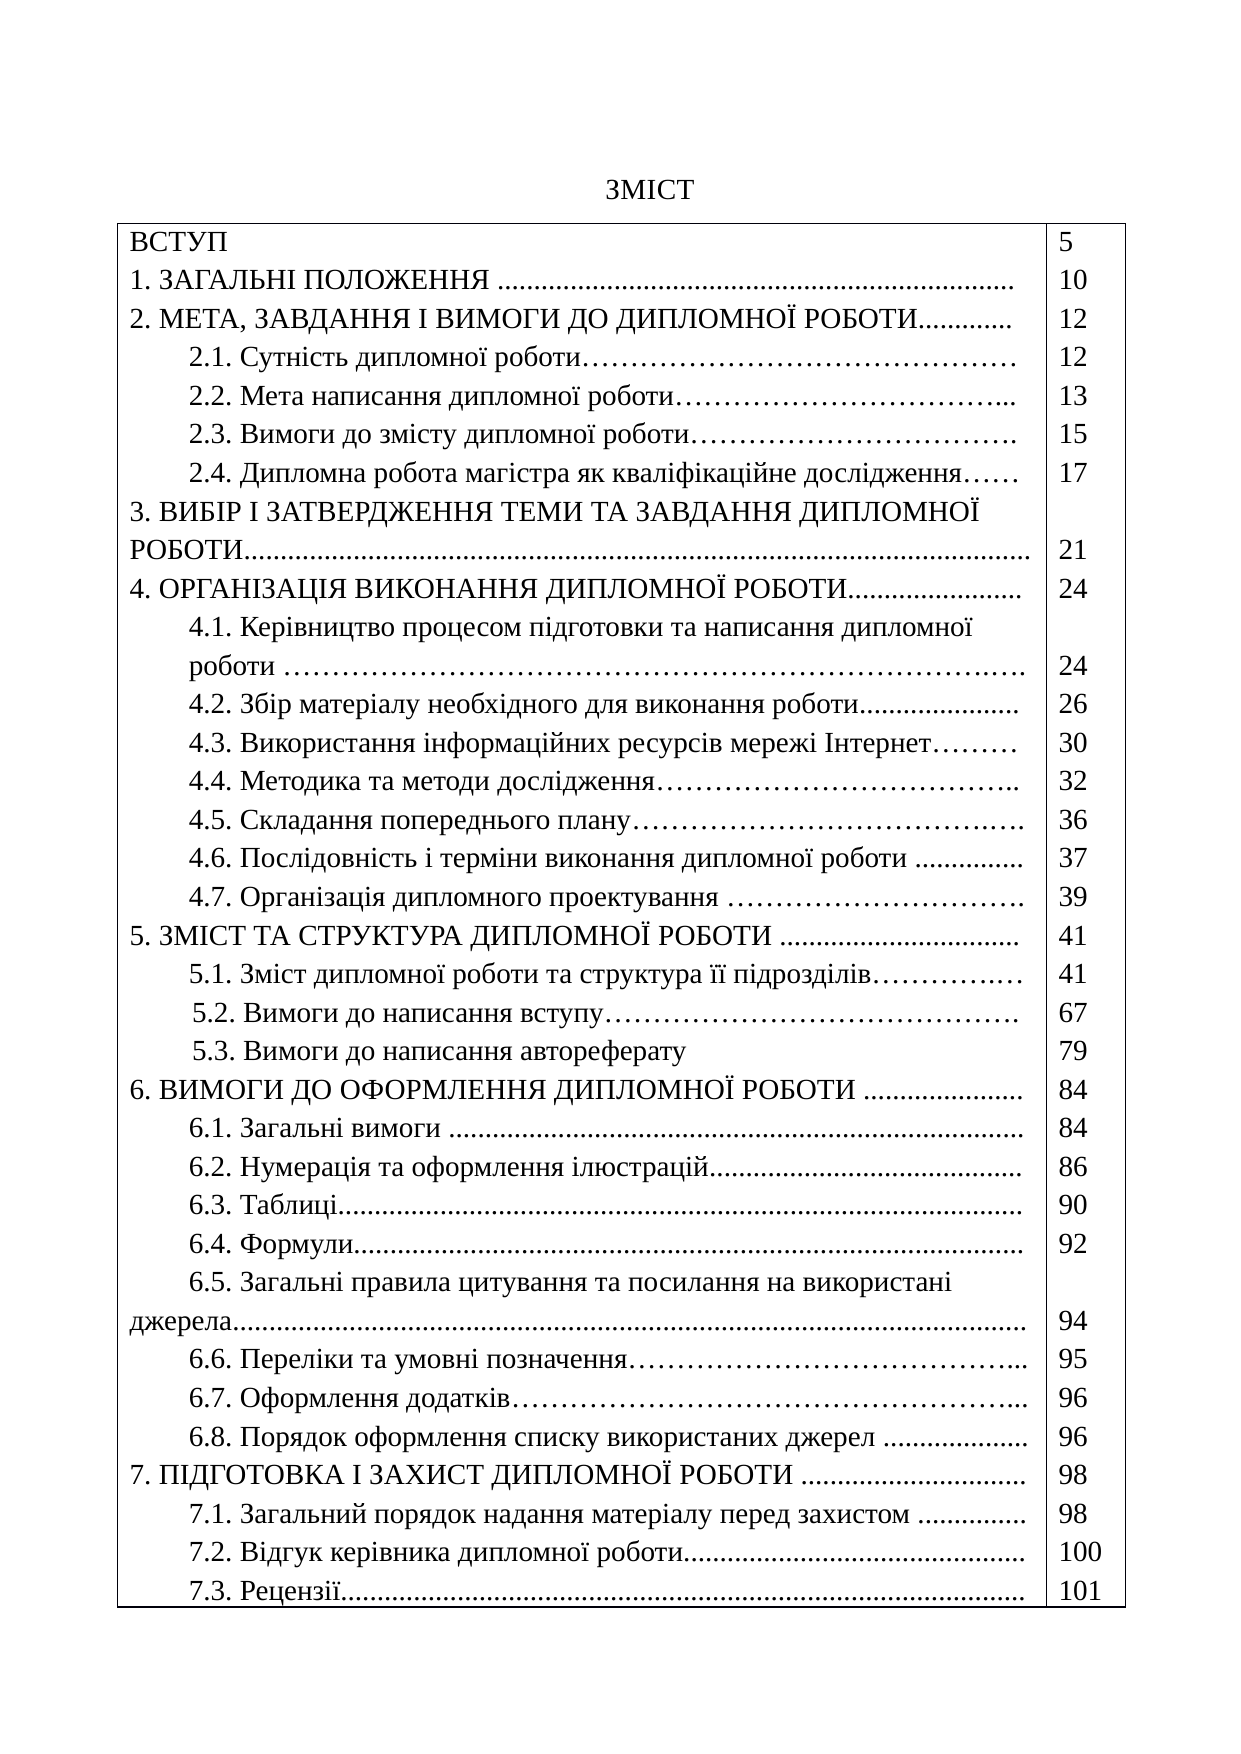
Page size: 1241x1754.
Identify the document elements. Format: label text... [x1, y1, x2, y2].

table_header 5 10 12 12 13 15 17 21 24 24 26 30 32 36 37 39 41 41 67 79 84 84 86 90 92 94 95 96 96 98 98 100 101 [1047, 224, 1125, 1606]
text ЗМІСТ [118, 172, 1122, 206]
table_header ВСТУП 1. ЗАГАЛЬНІ ПОЛОЖЕННЯ ....................................................................... 2. МЕТА, ЗАВДАННЯ І ВИМОГИ ДО ДИПЛОМНОЇ РОБОТИ............. 2.1. Сутність дипломної роботи……………………………………… 2.2. Мета написання дипломної роботи……………………………... 2.3. Вимоги до змісту дипломної роботи……………………………. 2.4. Дипломна робота магістра як кваліфікаційне дослідження…… 3. ВИБІР І ЗАТВЕРДЖЕННЯ ТЕМИ ТА ЗАВДАННЯ ДИПЛОМНОЇ РОБОТИ............................................................................................................ 4. ОРГАНІЗАЦІЯ ВИКОНАННЯ ДИПЛОМНОЇ РОБОТИ........................ 4.1. Керівництво процесом підготовки та написання дипломної роботи ……………………………………………………………….…. 4.2. Збір матеріалу необхідного для виконання роботи...................... 4.3. Використання інформаційних ресурсів мережі Інтернет……… 4.4. Методика та методи дослідження……………………………….. 4.5. Складання попереднього плану……………………………….…. 4.6. Послідовність і терміни виконання дипломної роботи ............... 4.7. Організація дипломного проектування …………………………. 5. ЗМІСТ ТА СТРУКТУРА ДИПЛОМНОЇ РОБОТИ ................................. 5.1. Зміст дипломної роботи та структура її підрозділів………….… 5.2. Вимоги до написання вступу……………………………………. 5.3. Вимоги до написання автореферату 6. ВИМОГИ ДО ОФОРМЛЕННЯ ДИПЛОМНОЇ РОБОТИ ...................... 6.1. Загальні вимоги ............................................................................... 6.2. Нумерація та оформлення ілюстрацій........................................... 6.3. Таблиці.............................................................................................. 6.4. Формули............................................................................................ 6.5. Загальні правила цитування та посилання на використані джерела............................................................................................................. 6.6. Переліки та умовні позначення…………………………………... 6.7. Оформлення додатків……………………………………………... 6.8. Порядок оформлення списку використаних джерел .................... 7. ПІДГОТОВКА І ЗАХИСТ ДИПЛОМНОЇ РОБОТИ ............................... 7.1. Загальний порядок надання матеріалу перед захистом ............... 7.2. Відгук керівника дипломної роботи............................................... 7.3. Рецензії.............................................................................................. [118, 224, 1046, 1606]
